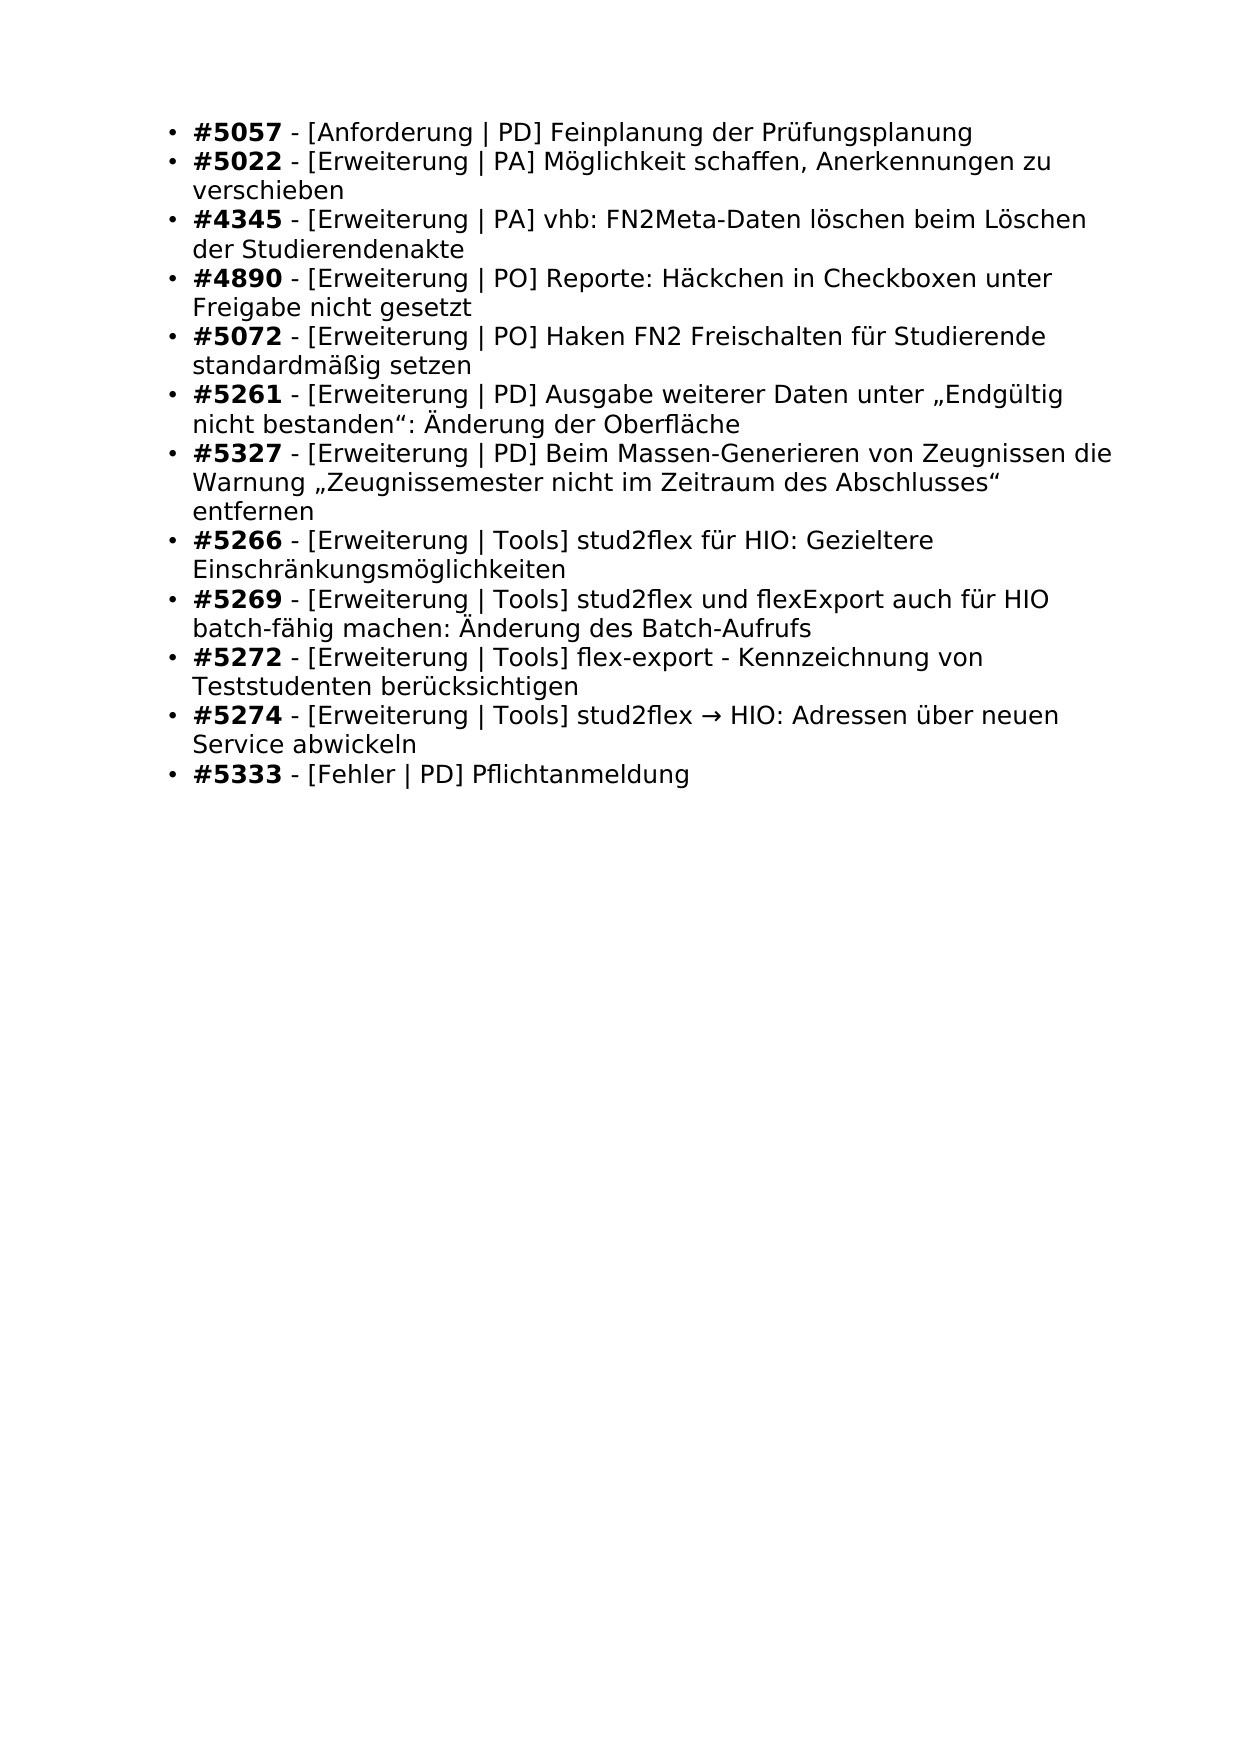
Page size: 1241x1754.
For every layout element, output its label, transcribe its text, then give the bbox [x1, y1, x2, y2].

list #5272 - [Erweiterung | Tools] flex-export - Kennzeichnung von Teststudenten berücksichtigen [177, 643, 1122, 701]
list #4345 - [Erweiterung | PA] vhb: FN2Meta-Daten löschen beim Löschen der Studierendenakte [177, 206, 1122, 264]
list #4890 - [Erweiterung | PO] Reporte: Häckchen in Checkboxen unter Freigabe nicht gesetzt [177, 264, 1122, 322]
list #5269 - [Erweiterung | Tools] stud2flex und flexExport auch für HIO batch-fähig machen: Änderung des Batch-Aufrufs [177, 585, 1122, 643]
list #5261 - [Erweiterung | PD] Ausgabe weiterer Daten unter „Endgültig nicht bestanden“: Änderung der Oberfläche [177, 381, 1122, 439]
list #5022 - [Erweiterung | PA] Möglichkeit schaffen, Anerkennungen zu verschieben [177, 147, 1122, 206]
list #5057 - [Anforderung | PD] Feinplanung der Prüfungsplanung [177, 118, 1122, 147]
list #5266 - [Erweiterung | Tools] stud2flex für HIO: Gezieltere Einschränkungsmöglichkeiten [177, 526, 1122, 585]
list #5333 - [Fehler | PD] Pflichtanmeldung [177, 760, 1122, 789]
list #5327 - [Erweiterung | PD] Beim Massen-Generieren von Zeugnissen die Warnung „Zeugnissemester nicht im Zeitraum des Abschlusses“ entfernen [177, 439, 1122, 526]
list #5072 - [Erweiterung | PO] Haken FN2 Freischalten für Studierende standardmäßig setzen [177, 322, 1122, 381]
list #5274 - [Erweiterung | Tools] stud2flex → HIO: Adressen über neuen Service abwickeln [177, 701, 1122, 760]
